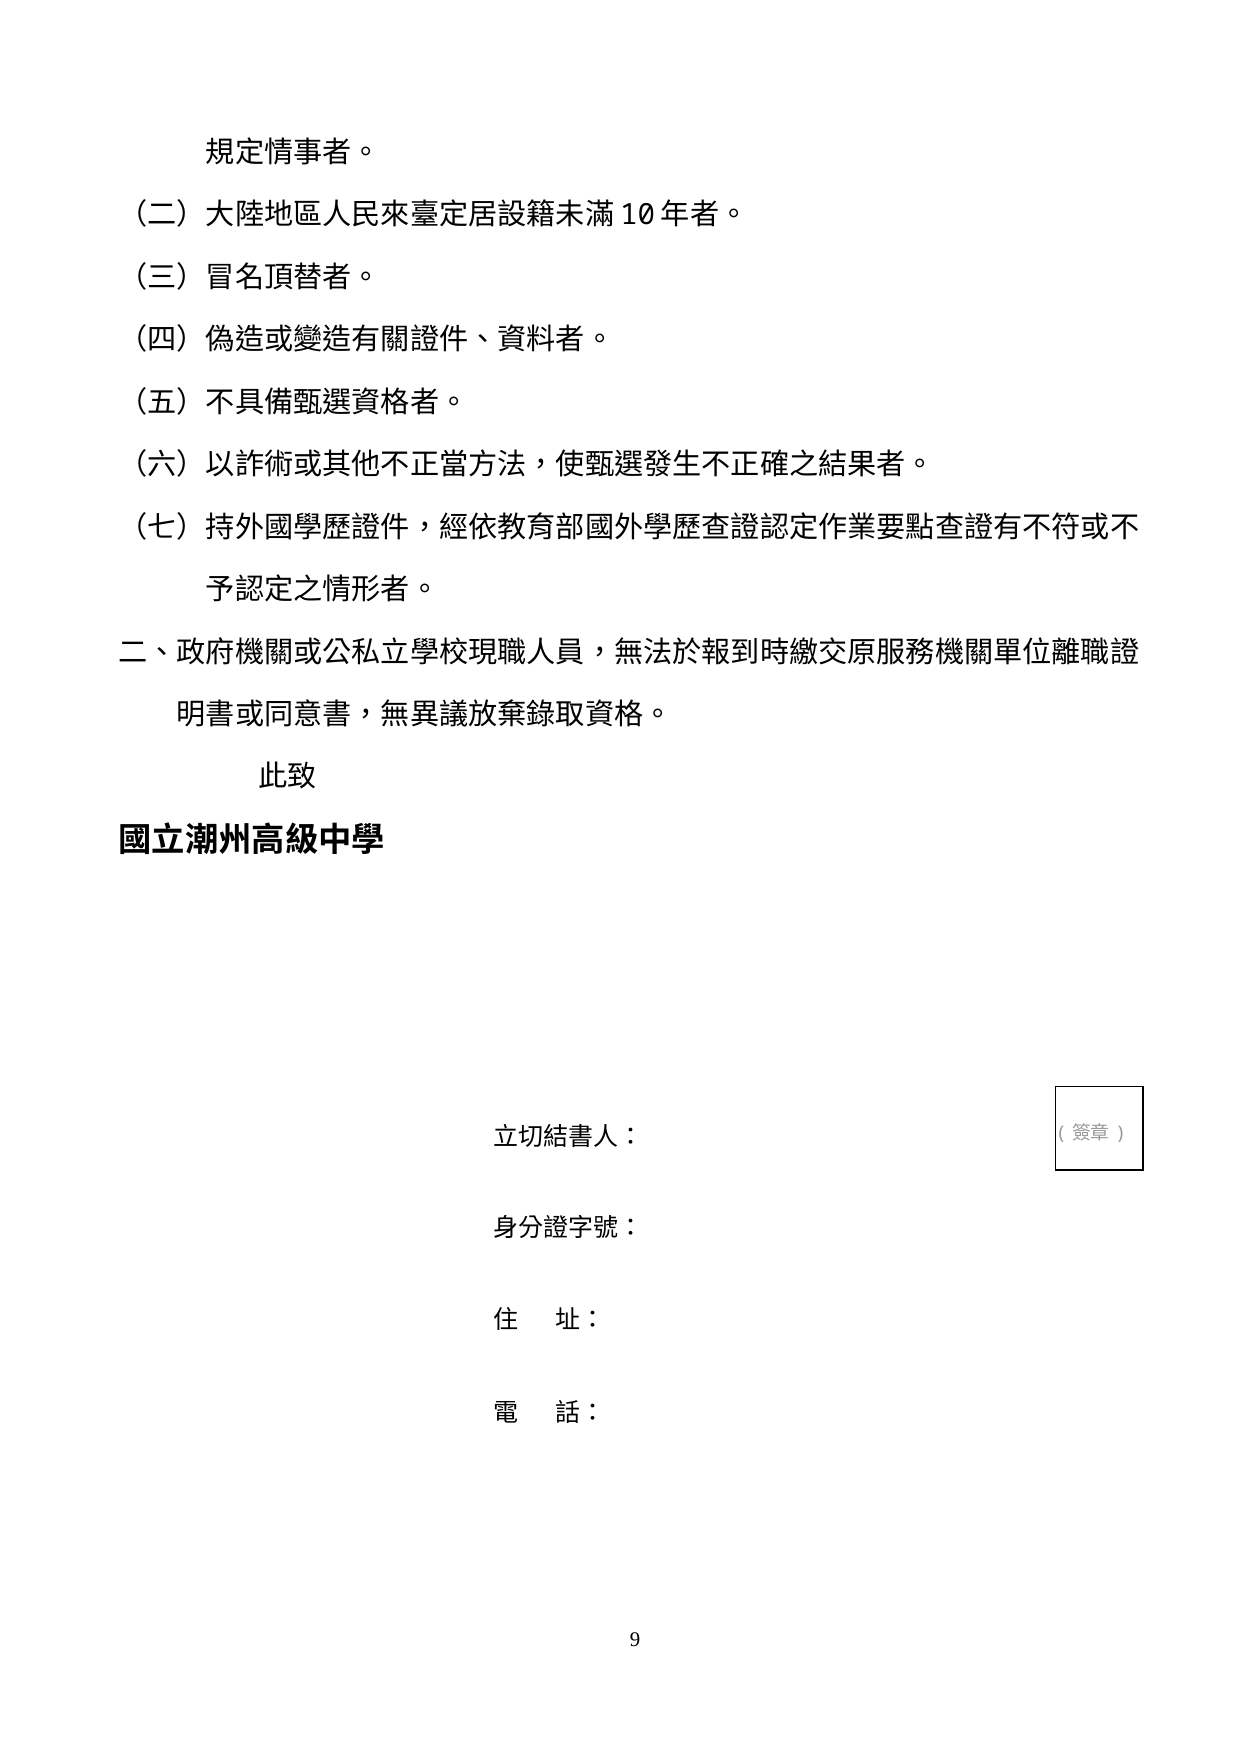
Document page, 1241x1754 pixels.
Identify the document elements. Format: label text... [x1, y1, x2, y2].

text [1144, 1091, 1152, 1153]
text 立切結書人： [118, 1091, 1055, 1153]
text 住址： [118, 1276, 1152, 1338]
text （六）以詐術或其他不正當方法，使甄選發生不正確之結果者。 [118, 420, 1152, 483]
text 國立潮州高級中學 [118, 795, 1152, 858]
text 二、政府機關或公私立學校現職人員，無法於報到時繳交原服務機關單位離職證明書或同意書，無異議放棄錄取資格。 [118, 608, 1152, 733]
text （三）冒名頂替者。 [118, 233, 1152, 295]
text （二）大陸地區人民來臺定居設籍未滿10年者。 [118, 170, 1152, 233]
text 電話： [118, 1368, 1152, 1431]
text （五）不具備甄選資格者。 [118, 358, 1152, 420]
text 規定情事者。 [118, 108, 1152, 170]
text 身分證字號： [118, 1183, 1152, 1246]
text 此致 [118, 733, 1152, 795]
text （七）持外國學歷證件，經依教育部國外學歷查證認定作業要點查證有不符或不予認定之情形者。 [118, 483, 1152, 608]
text （四）偽造或變造有關證件、資料者。 [118, 295, 1152, 358]
